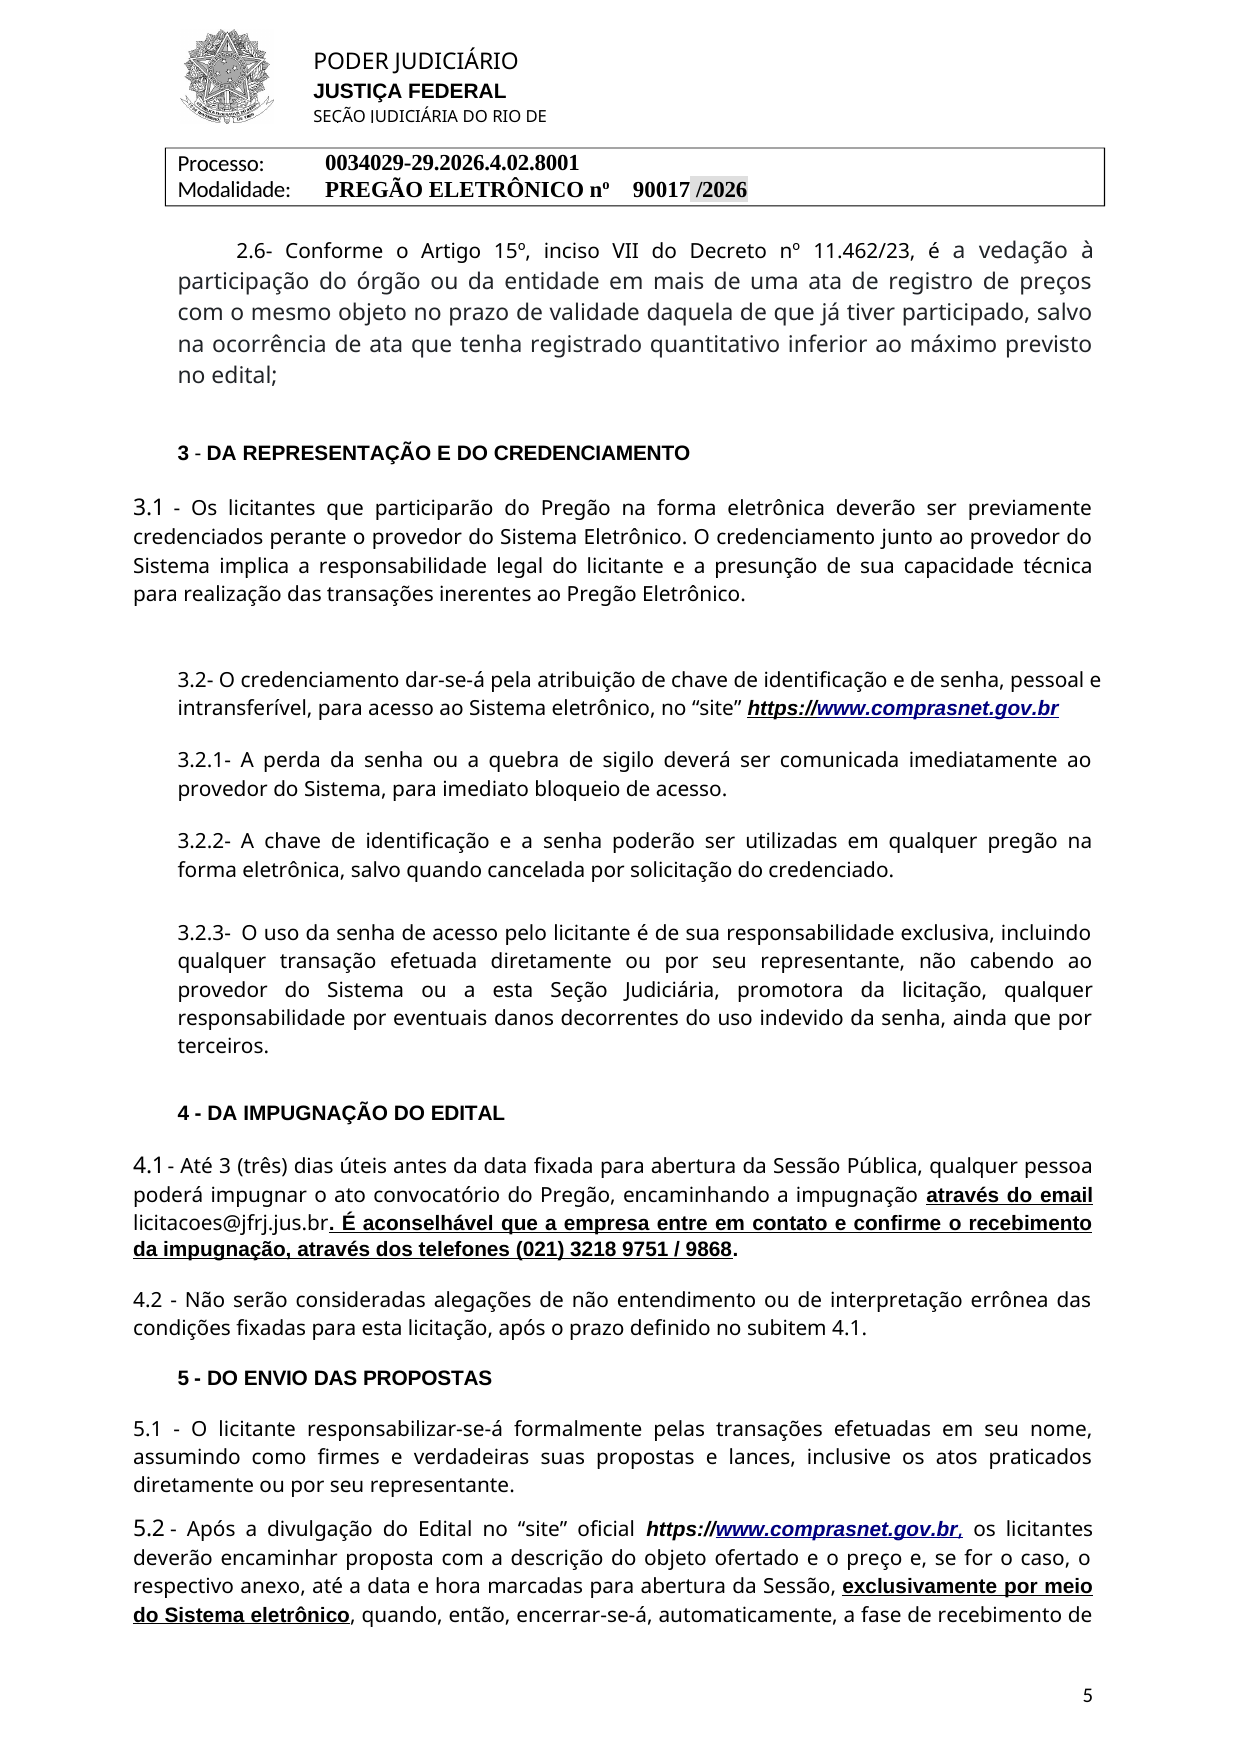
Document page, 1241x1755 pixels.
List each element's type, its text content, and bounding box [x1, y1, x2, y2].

list - Não serão consideradas alegações de não entendimento ou de interpretação errônea das condições fixadas para esta licitação, após o prazo definido no subitem 4.1. [133, 1285, 1093, 1342]
list - DA REPRESENTAÇÃO E DO CREDENCIAMENTO [177, 438, 1137, 467]
list - Até 3 (três) dias úteis antes da data fixada para abertura da Sessão Pública, qualquer pessoa poderá impugnar o ato convocatório do Pregão, encaminhando a impugnação através do email licitacoes@jfrj.jus.br. É aconselhável que a empresa entre em contato e confirme o recebimento da impugnação, através dos telefones (021) 3218 9751 / 9868. [133, 1149, 1093, 1261]
text 3.2.3- O uso da senha de acesso pelo licitante é de sua responsabilidade exclusiva, incluindo qualquer transação efetuada diretamente ou por seu representante, não cabendo ao provedor do Sistema ou a esta Seção Judiciária, promotora da licitação, qualquer responsabilidade por eventuais danos decorrentes do uso indevido da senha, ainda que por terceiros. [177, 918, 1093, 1060]
list - DO ENVIO DAS PROPOSTAS [177, 1366, 1137, 1389]
list - Os licitantes que participarão do Pregão na forma eletrônica deverão ser previamente credenciados perante o provedor do Sistema Eletrônico. O credenciamento junto ao provedor do Sistema implica a responsabilidade legal do licitante e a presunção de sua capacidade técnica para realização das transações inerentes ao Pregão Eletrônico. [133, 491, 1093, 608]
text 3.2- O credenciamento dar-se-á pela atribuição de chave de identificação e de senha, pessoal e intransferível, para acesso ao Sistema eletrônico, no “site” https://www.comprasnet.gov.br [177, 665, 1137, 722]
list - DA IMPUGNAÇÃO DO EDITAL [177, 1101, 1137, 1125]
list - Após a divulgação do Edital no “site” oficial https://www.comprasnet.gov.br, os licitantes deverão encaminhar proposta com a descrição do objeto ofertado e o preço e, se for o caso, o respectivo anexo, até a data e hora marcadas para abertura da Sessão, exclusivamente por meio do Sistema eletrônico, quando, então, encerrar-se-á, automaticamente, a fase de recebimento de [133, 1512, 1093, 1628]
text 3.2.2- A chave de identificação e a senha poderão ser utilizadas em qualquer pregão na forma eletrônica, salvo quando cancelada por solicitação do credenciado. [177, 826, 1094, 883]
text 2.6- Conforme o Artigo 15º, inciso VII do Decreto nº 11.462/23, é a vedação à participação do órgão ou da entidade em mais de uma ata de registro de preços com o mesmo objeto no prazo de validade daquela de que já tiver participado, salvo na ocorrência de ata que tenha registrado quantitativo inferior ao máximo previsto no edital; [177, 234, 1094, 390]
list - O licitante responsabilizar-se-á formalmente pelas transações efetuadas em seu nome, assumindo como firmes e verdadeiras suas propostas e lances, inclusive os atos praticados diretamente ou por seu representante. [133, 1414, 1093, 1499]
text 3.2.1- A perda da senha ou a quebra de sigilo deverá ser comunicada imediatamente ao provedor do Sistema, para imediato bloqueio de acesso. [177, 746, 1093, 802]
